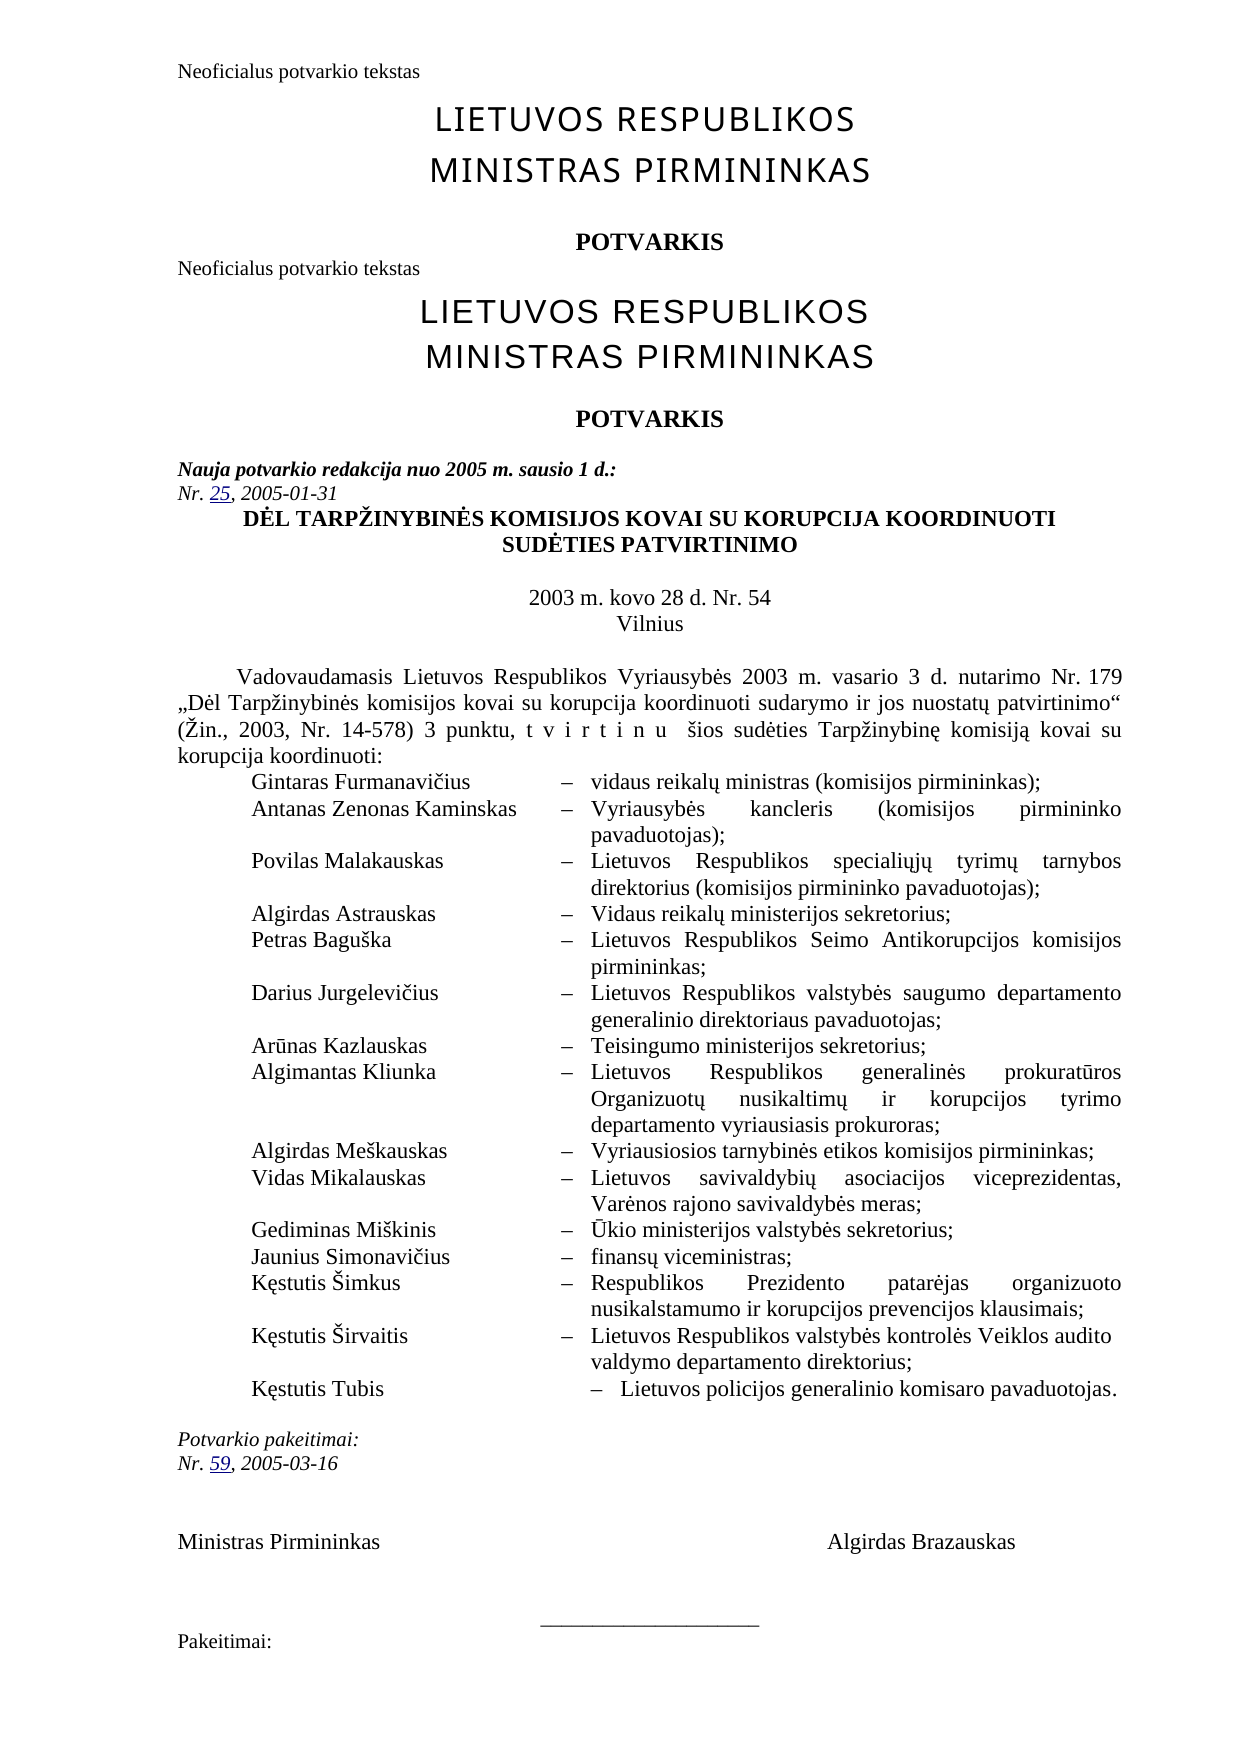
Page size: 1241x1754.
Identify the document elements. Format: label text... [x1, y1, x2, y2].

text Vadovaudamasis Lietuvos Respublikos Vyriausybės 2003 m. vasario 3 d. nutarimo Nr. 179 „Dėl Tarpžinybinės komisijos kovai su korupcija koordinuoti sudarymo ir jos nuostatų patvirtinimo“ (Žin., 2003, Nr. 14-578) 3 punktu, tvirtinu šios sudėties Tarpžinybinę komisiją kovai su korupcija koordinuoti: [177, 663, 1122, 768]
text Darius Jurgelevičius – Lietuvos Respublikos valstybės saugumo departamento generalinio direktoriaus pavaduotojas; [251, 979, 1122, 1032]
text Pakeitimai: [177, 1629, 1122, 1653]
text Vilnius [177, 610, 1122, 637]
text Algimantas Kliunka – Lietuvos Respublikos generalinės prokuratūros Organizuotų nusikaltimų ir korupcijos tyrimo departamento vyriausiasis prokuroras; [251, 1058, 1122, 1137]
text Algirdas Meškauskas – Vyriausiosios tarnybinės etikos komisijos pirmininkas; [251, 1137, 1122, 1164]
text Algirdas Astrauskas – Vidaus reikalų ministerijos sekretorius; [251, 900, 1122, 927]
text Potvarkio pakeitimai: [177, 1427, 1122, 1451]
text Povilas Malakauskas – Lietuvos Respublikos specialiųjų tyrimų tarnybos direktorius (komisijos pirmininko pavaduotojas); [251, 847, 1122, 900]
subtitle Nauja potvarkio redakcija nuo 2005 m. sausio 1 d.: [177, 457, 1122, 481]
subtitle DĖL tarpžinybinės komisijos kovai su korupcija koordinuoti sudėties patvirtinimo [207, 505, 1093, 558]
text _____________________ [177, 1605, 1122, 1629]
text Ministras Pirmininkas Algirdas Brazauskas [177, 1528, 1122, 1554]
subtitle LIETUVOS RESPUBLIKOS [177, 292, 1122, 331]
text Kęstutis Širvaitis – Lietuvos Respublikos valstybės kontrolės Veiklos audito [251, 1322, 1122, 1348]
subtitle POTVARKIS [177, 404, 1122, 433]
text Nr. 25, 2005-01-31 [177, 481, 1122, 505]
text Gintaras Furmanavičius – vidaus reikalų ministras (komisijos pirmininkas); [251, 768, 1122, 795]
text Gediminas Miškinis – Ūkio ministerijos valstybės sekretorius; [251, 1216, 1122, 1243]
text Antanas Zenonas Kaminskas – Vyriausybės kancleris (komisijos pirmininko pavaduotojas); [251, 795, 1122, 847]
text Jaunius Simonavičius – finansų viceministras; [251, 1243, 1122, 1269]
subtitle MINISTRAS PIRMININKAS [177, 337, 1122, 375]
text Nr. 59, 2005-03-16 [177, 1451, 1122, 1475]
text 2003 m. kovo 28 d. Nr. 54 [177, 584, 1122, 610]
text Kęstutis Šimkus – Respublikos Prezidento patarėjas organizuoto nusikalstamumo ir korupcijos prevencijos klausimais; [251, 1269, 1122, 1322]
text Arūnas Kazlauskas – Teisingumo ministerijos sekretorius; [251, 1032, 1122, 1058]
text Vidas Mikalauskas – Lietuvos savivaldybių asociacijos viceprezidentas, Varėnos rajono savivaldybės meras; [251, 1164, 1122, 1216]
subtitle Neoficialus potvarkio tekstas [177, 256, 1122, 279]
text Kęstutis Tubis – Lietuvos policijos generalinio komisaro pavaduotojas. [251, 1374, 1122, 1401]
text valdymo departamento direktorius; [251, 1348, 1122, 1374]
text Petras Baguška – Lietuvos Respublikos Seimo Antikorupcijos komisijos pirmininkas; [251, 927, 1122, 979]
